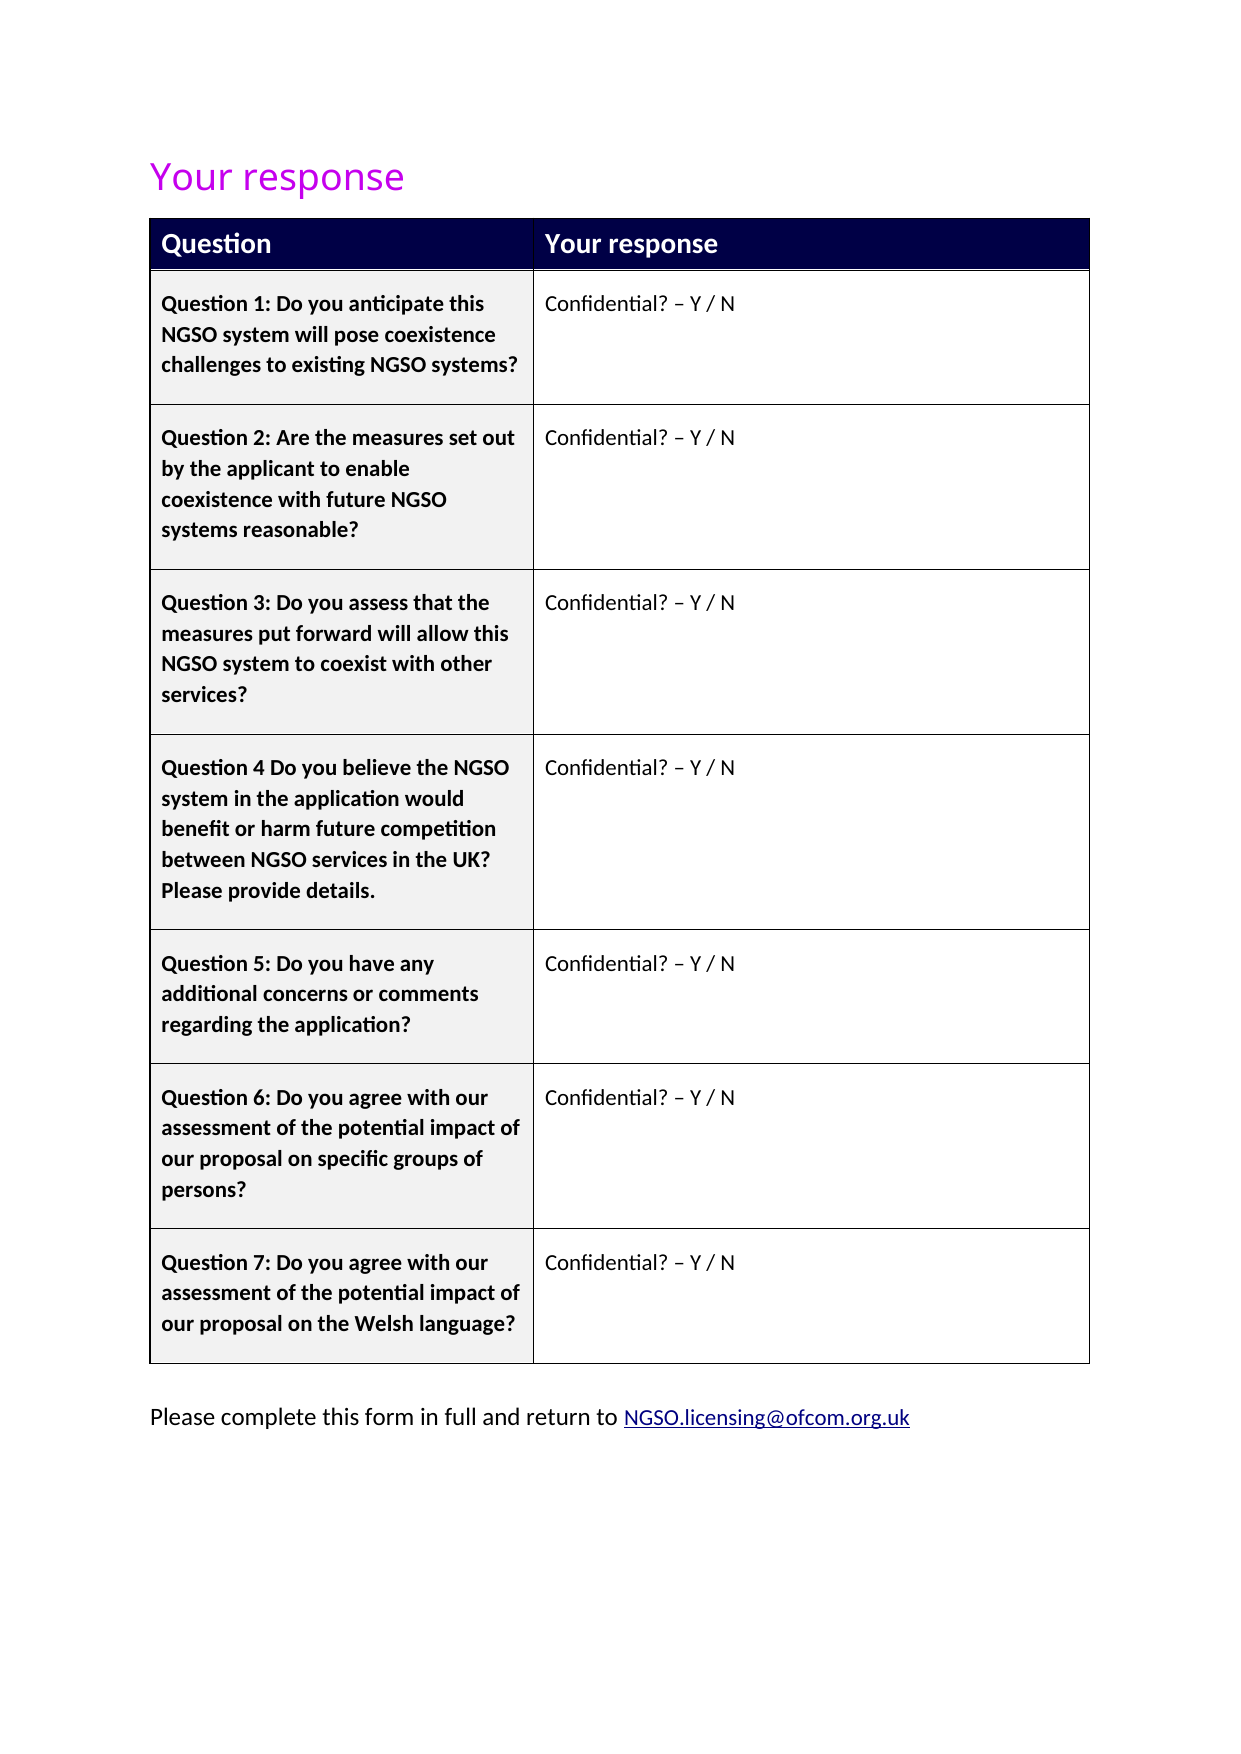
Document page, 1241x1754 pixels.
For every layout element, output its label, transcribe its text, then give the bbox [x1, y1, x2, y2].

table_cell Question 6: Do you agree with our assessment of the potential impact of our proposal on specific groups of persons? [151, 1064, 533, 1228]
table_cell Confidential? – Y / N [534, 1064, 1089, 1228]
text Please complete this form in full and return to NGSO.licensing@ofcom.org.uk [150, 1401, 1090, 1431]
table_cell Confidential? – Y / N [534, 1229, 1089, 1362]
table_cell Confidential? – Y / N [534, 271, 1089, 404]
table_cell Confidential? – Y / N [534, 405, 1089, 569]
subtitle Your response [150, 150, 1090, 201]
table_cell Question 4 Do you believe the NGSO system in the application would benefit or harm future competition between NGSO services in the UK? Please provide details. [151, 735, 533, 929]
table_cell Question 3: Do you assess that the measures put forward will allow this NGSO system to coexist with other services? [151, 570, 533, 733]
table_cell Question 7: Do you agree with our assessment of the potential impact of our proposal on the Welsh language? [151, 1229, 533, 1362]
table_cell Question 1: Do you anticipate this NGSO system will pose coexistence challenges to existing NGSO systems? [151, 271, 533, 404]
table_cell Question 5: Do you have any additional concerns or comments regarding the application? [151, 930, 533, 1063]
table_header Question [151, 219, 533, 269]
table_header Your response [534, 219, 1089, 269]
table_cell Question 2: Are the measures set out by the applicant to enable coexistence with future NGSO systems reasonable? [151, 405, 533, 569]
table_cell Confidential? – Y / N [534, 930, 1089, 1063]
table_cell Confidential? – Y / N [534, 735, 1089, 929]
table_cell Confidential? – Y / N [534, 570, 1089, 733]
